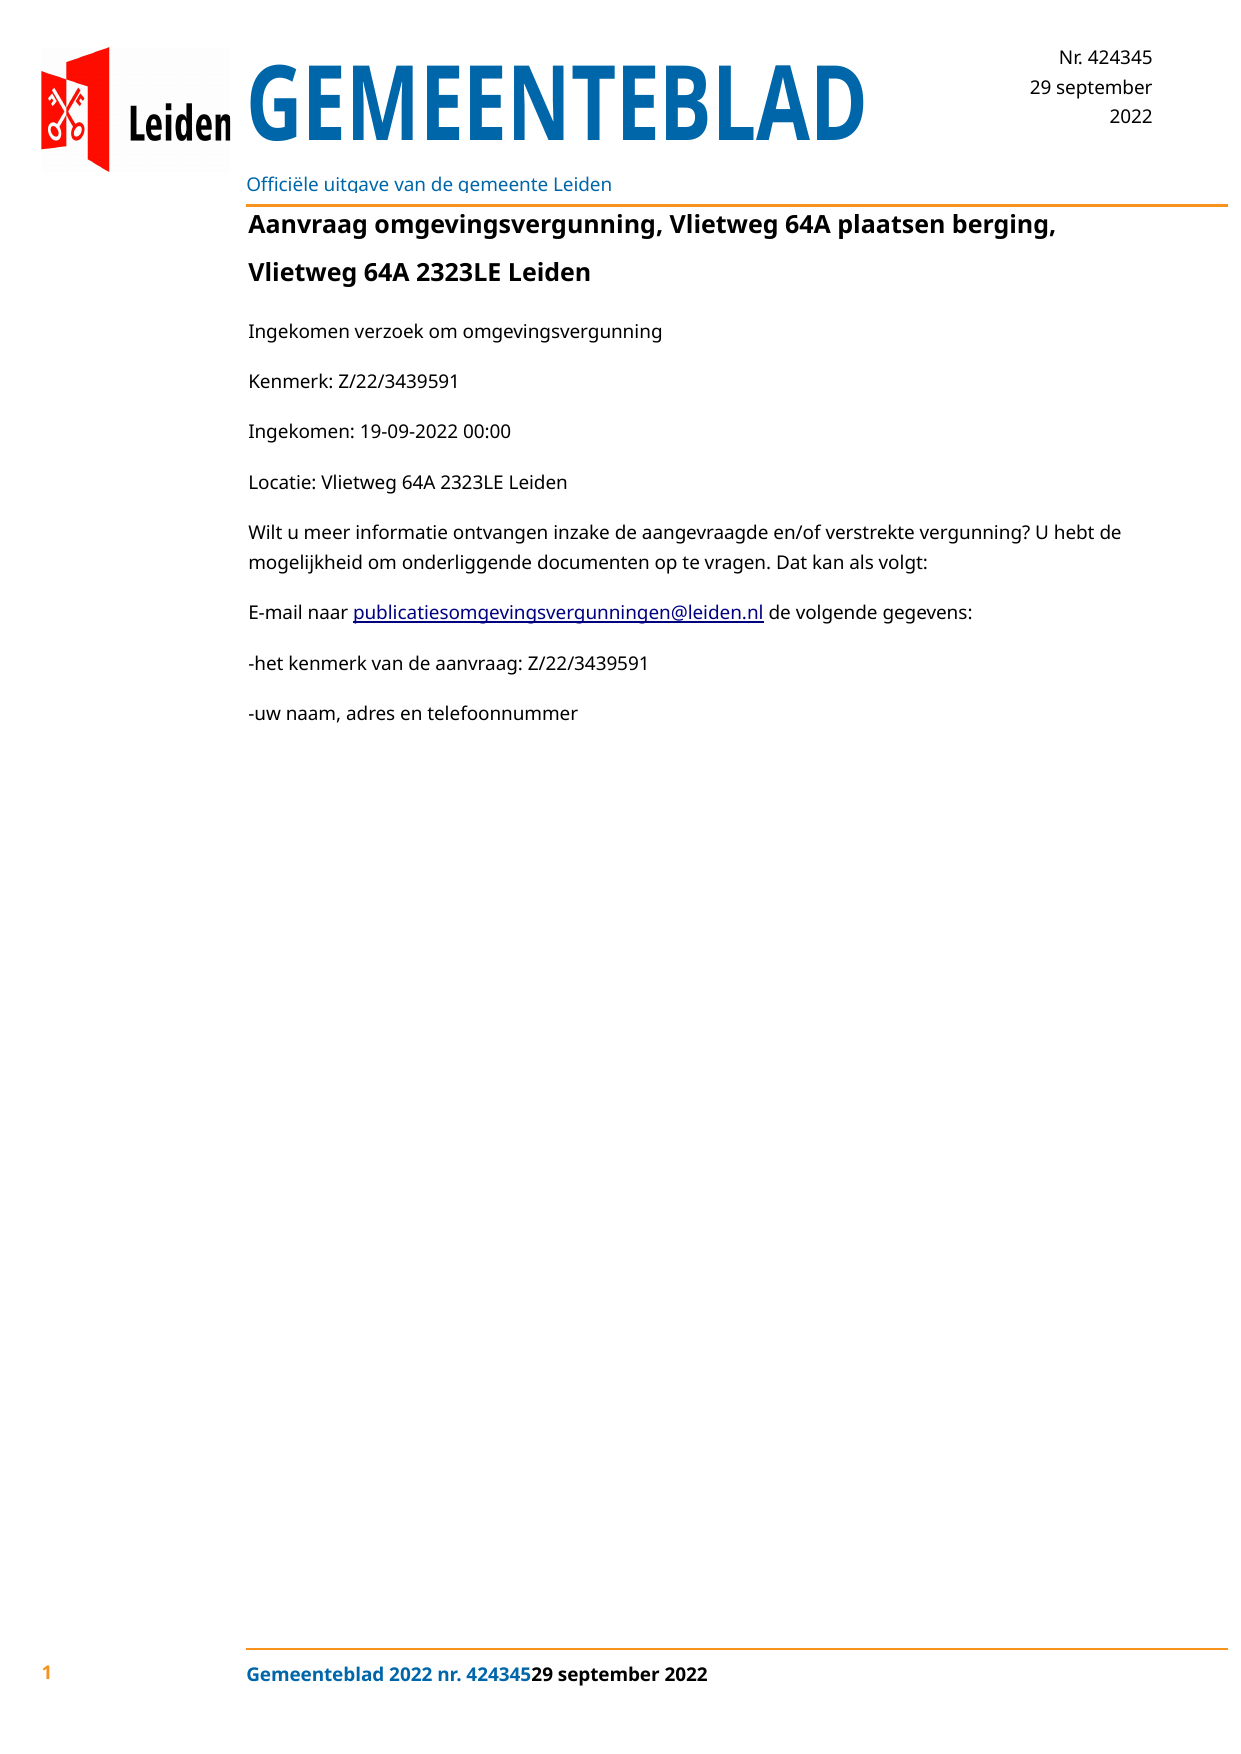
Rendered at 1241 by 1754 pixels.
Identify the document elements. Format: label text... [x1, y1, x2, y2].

text -het kenmerk van de aanvraag: Z/22/3439591 [248, 650, 1152, 676]
text Ingekomen verzoek om omgevingsvergunning [248, 318, 1152, 344]
text -uw naam, adres en telefoonnummer [248, 700, 1152, 726]
text Ingekomen: 19-09-2022 00:00 [248, 419, 1152, 444]
text Locatie: Vlietweg 64A 2323LE Leiden [248, 469, 1152, 495]
text Kenmerk: Z/22/3439591 [248, 368, 1152, 394]
text Aanvraag omgevingsvergunning, Vlietweg 64A plaatsen berging, Vlietweg 64A 2323LE Leiden [248, 207, 1152, 288]
text Wilt u meer informatie ontvangen inzake de aangevraagde en/of verstrekte vergunning? U hebt de mogelijkheid om onderliggende documenten op te vragen. Dat kan als volgt: [248, 519, 1152, 575]
picture [41, 47, 231, 172]
text E-mail naar publicatiesomgevingsvergunningen@leiden.nl de volgende gegevens: [248, 599, 1152, 625]
